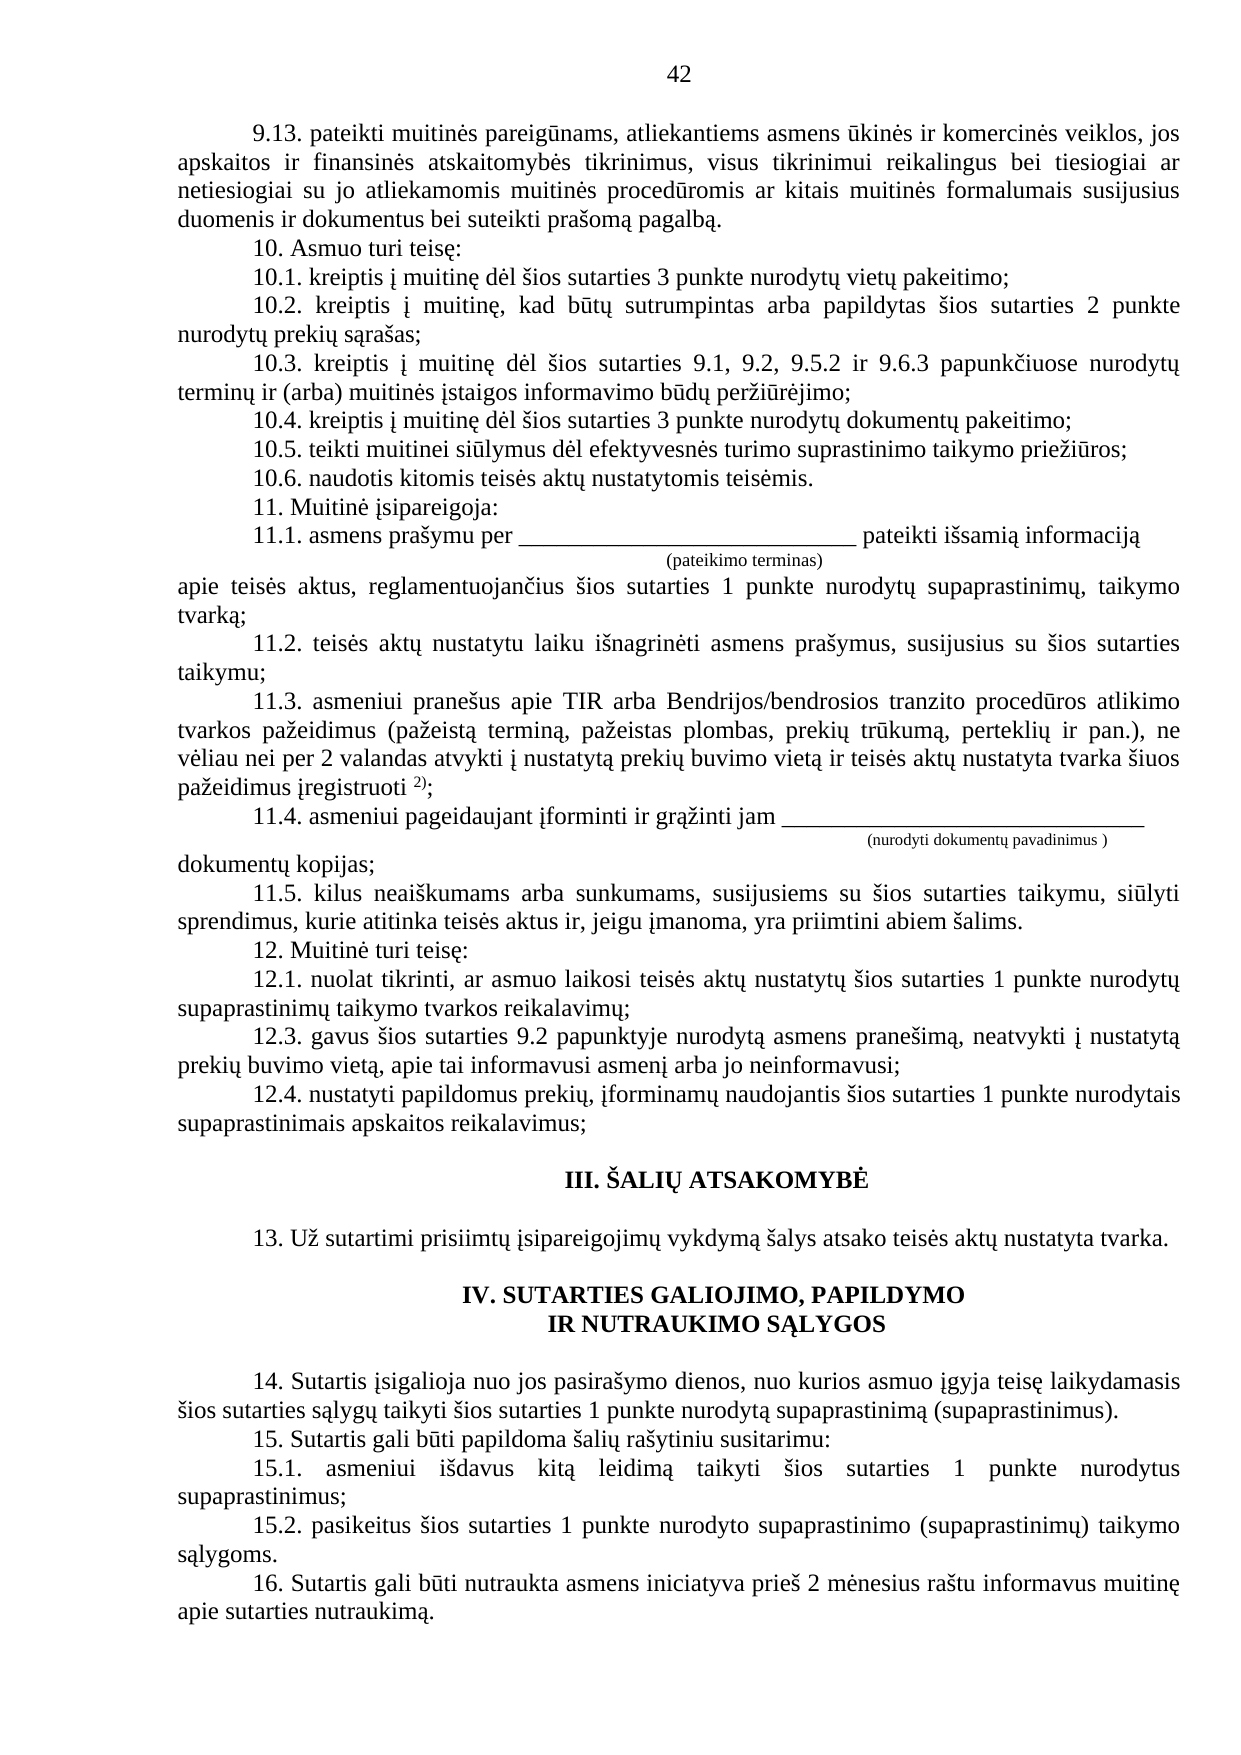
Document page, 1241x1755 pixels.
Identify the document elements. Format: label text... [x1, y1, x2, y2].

text 12.3. gavus šios sutarties 9.2 papunktyje nurodytą asmens pranešimą, neatvykti į nustatytą prekių buvimo vietą, apie tai informavusi asmenį arba jo neinformavusi; [177, 1021, 1181, 1079]
text 10.4. kreiptis į muitinę dėl šios sutarties 3 punkte nurodytų dokumentų pakeitimo; [177, 406, 1181, 434]
text IV. SUTARTIES GALIOJIMO, PAPILDYMO [177, 1280, 1181, 1309]
text 11.2. teisės aktų nustatytu laiku išnagrinėti asmens prašymus, susijusius su šios sutarties taikymu; [177, 628, 1181, 686]
text IR NUTRAUKIMO SĄLYGOS [177, 1309, 1181, 1338]
text 15.2. pasikeitus šios sutarties 1 punkte nurodyto supaprastinimo (supaprastinimų) taikymo sąlygoms. [177, 1510, 1181, 1568]
text 11.1. asmens prašymu per ___________________________ pateikti išsamią informaciją [177, 521, 1181, 549]
text 10.1. kreiptis į muitinę dėl šios sutarties 3 punkte nurodytų vietų pakeitimo; [177, 262, 1181, 291]
text (nurodyti dokumentų pavadinimus ) [756, 830, 1181, 849]
text 11.4. asmeniui pageidaujant įforminti ir grąžinti jam _____________________________ [177, 801, 1181, 830]
text 10.5. teikti muitinei siūlymus dėl efektyvesnės turimo suprastinimo taikymo priežiūros; [177, 434, 1181, 463]
text III. ŠALIŲ ATSAKOMYBĖ [177, 1165, 1181, 1194]
text 15.1. asmeniui išdavus kitą leidimą taikyti šios sutarties 1 punkte nurodytus supaprastinimus; [177, 1453, 1181, 1510]
text 12. Muitinė turi teisę: [177, 935, 1181, 964]
text 14. Sutartis įsigalioja nuo jos pasirašymo dienos, nuo kurios asmuo įgyja teisę laikydamasis šios sutarties sąlygų taikyti šios sutarties 1 punkte nurodytą supaprastinimą (supaprastinimus). [177, 1366, 1181, 1424]
text 16. Sutartis gali būti nutraukta asmens iniciatyva prieš 2 mėnesius raštu informavus muitinę apie sutarties nutraukimą. [177, 1568, 1181, 1625]
text 11.5. kilus neaiškumams arba sunkumams, susijusiems su šios sutarties taikymu, siūlyti sprendimus, kurie atitinka teisės aktus ir, jeigu įmanoma, yra priimtini abiem šalims. [177, 878, 1181, 935]
text 10.3. kreiptis į muitinę dėl šios sutarties 9.1, 9.2, 9.5.2 ir 9.6.3 papunkčiuose nurodytų terminų ir (arba) muitinės įstaigos informavimo būdų peržiūrėjimo; [177, 348, 1181, 406]
text 10.6. naudotis kitomis teisės aktų nustatytomis teisėmis. [177, 463, 1181, 492]
text 15. Sutartis gali būti papildoma šalių rašytiniu susitarimu: [177, 1424, 1181, 1453]
text apie teisės aktus, reglamentuojančius šios sutarties 1 punkte nurodytų supaprastinimų, taikymo tvarką; [177, 571, 1181, 628]
text 10.2. kreiptis į muitinę, kad būtų sutrumpintas arba papildytas šios sutarties 2 punkte nurodytų prekių sąrašas; [177, 291, 1181, 348]
text 12.1. nuolat tikrinti, ar asmuo laikosi teisės aktų nustatytų šios sutarties 1 punkte nurodytų supaprastinimų taikymo tvarkos reikalavimų; [177, 964, 1181, 1021]
text 12.4. nustatyti papildomus prekių, įforminamų naudojantis šios sutarties 1 punkte nurodytais supaprastinimais apskaitos reikalavimus; [177, 1079, 1181, 1136]
text 11. Muitinė įsipareigoja: [177, 492, 1181, 521]
text 13. Už sutartimi prisiimtų įsipareigojimų vykdymą šalys atsako teisės aktų nustatyta tvarka. [177, 1223, 1181, 1251]
text 9.13. pateikti muitinės pareigūnams, atliekantiems asmens ūkinės ir komercinės veiklos, jos apskaitos ir finansinės atskaitomybės tikrinimus, visus tikrinimui reikalingus bei tiesiogiai ar netiesiogiai su jo atliekamomis muitinės procedūromis ar kitais muitinės formalumais susijusius duomenis ir dokumentus bei suteikti prašomą pagalbą. [177, 118, 1181, 233]
text dokumentų kopijas; [177, 849, 1181, 878]
text 11.3. asmeniui pranešus apie TIR arba Bendrijos/bendrosios tranzito procedūros atlikimo tvarkos pažeidimus (pažeistą terminą, pažeistas plombas, prekių trūkumą, perteklių ir pan.), ne vėliau nei per 2 valandas atvykti į nustatytą prekių buvimo vietą ir teisės aktų nustatyta tvarka šiuos pažeidimus įregistruoti 2); [177, 686, 1181, 801]
text (pateikimo terminas) [177, 549, 1181, 571]
text 10. Asmuo turi teisę: [177, 233, 1181, 262]
